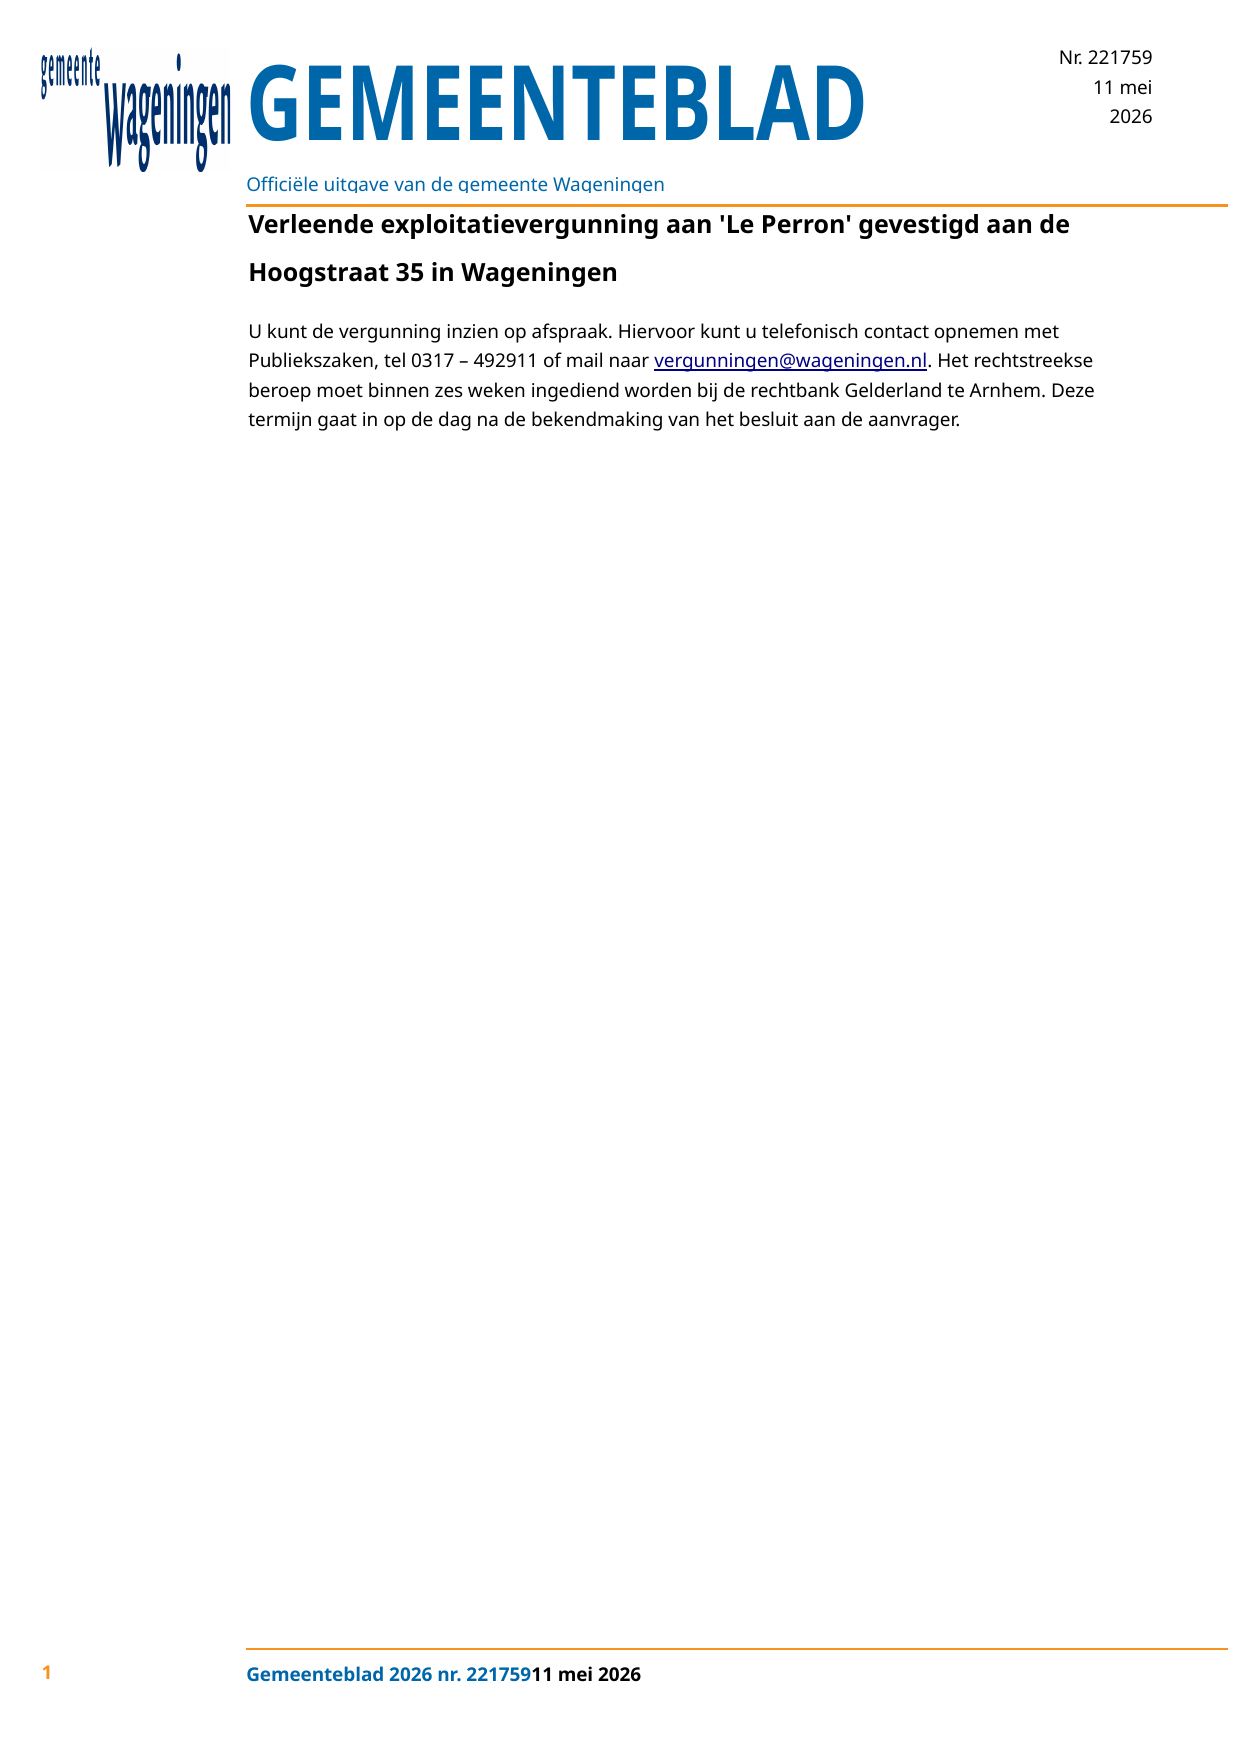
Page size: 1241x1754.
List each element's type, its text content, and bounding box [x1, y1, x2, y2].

text Verleende exploitatievergunning aan 'Le Perron' gevestigd aan de Hoogstraat 35 in Wageningen [248, 207, 1152, 288]
picture [41, 47, 231, 172]
text U kunt de vergunning inzien op afspraak. Hiervoor kunt u telefonisch contact opnemen met Publiekszaken, tel 0317 – 492911 of mail naar vergunningen@wageningen.nl. Het rechtstreekse beroep moet binnen zes weken ingediend worden bij de rechtbank Gelderland te Arnhem. Deze termijn gaat in op de dag na de bekendmaking van het besluit aan de aanvrager. [248, 318, 1152, 432]
